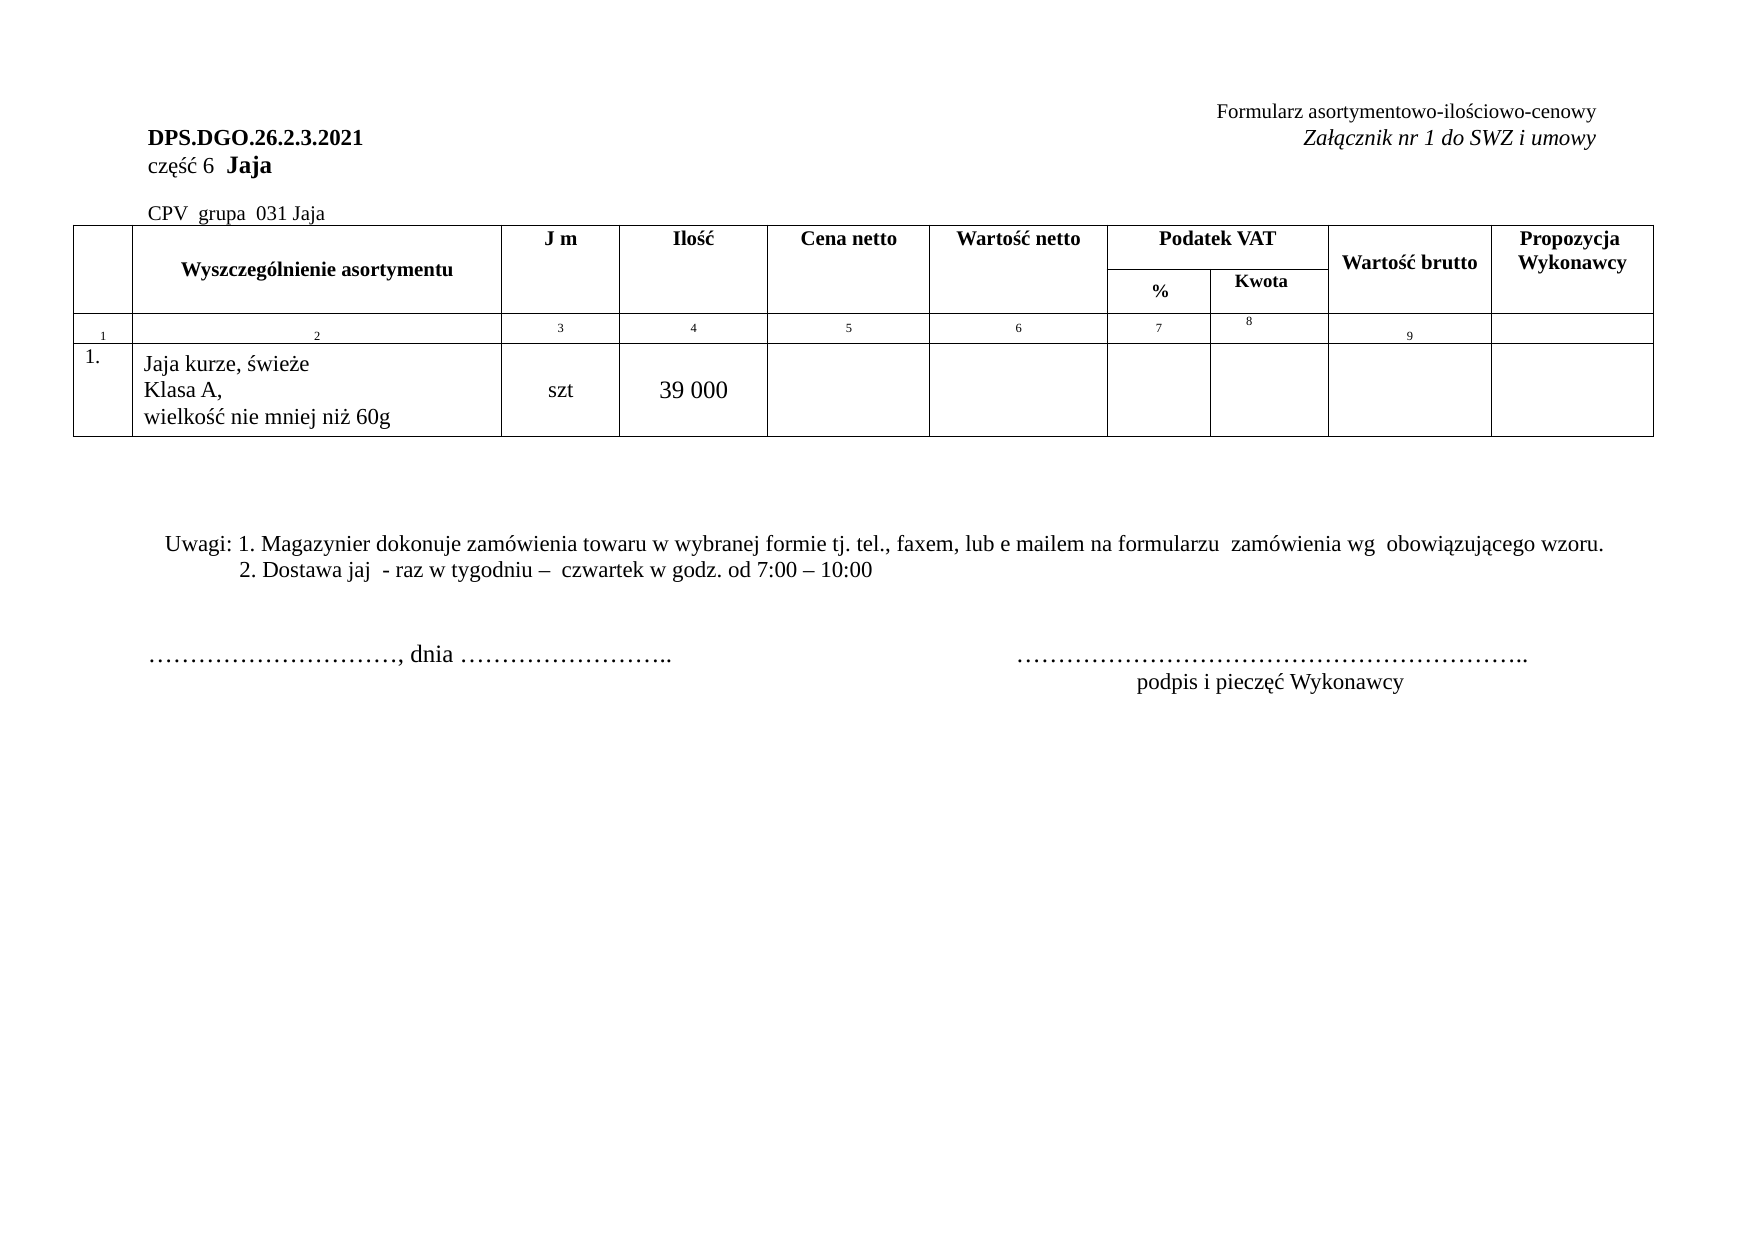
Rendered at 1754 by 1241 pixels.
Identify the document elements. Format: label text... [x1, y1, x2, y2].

table_header Ilość [620, 226, 767, 313]
text część 6 Jaja [148, 150, 1606, 179]
text podpis i pieczęć Wykonawcy [148, 668, 1606, 694]
table_cell % [1108, 270, 1210, 313]
table_cell 1 [74, 314, 132, 343]
table_cell 9 [1329, 314, 1491, 343]
table_cell Jaja kurze, świeże Klasa A, wielkość nie mniej niż 60g [133, 344, 501, 436]
table_header J m [502, 226, 619, 313]
table_cell 4 [620, 314, 767, 343]
text Formularz asortymentowo-ilościowo-cenowy [148, 95, 1606, 124]
table_cell 6 [930, 314, 1107, 343]
table_cell szt [502, 344, 619, 436]
table_cell 39 000 [620, 344, 767, 436]
table_header Podatek VAT [1108, 226, 1328, 269]
table_cell 8 [1211, 314, 1328, 343]
table_cell Kwota [1211, 270, 1328, 313]
table_cell [1329, 344, 1491, 436]
table_cell 1. [74, 344, 132, 436]
text …………………………, dnia …………………….. …………………………………………………….. [148, 639, 1606, 668]
table_header Wartość netto [930, 226, 1107, 313]
text CPV grupa 031 Jaja [148, 200, 1606, 224]
table_cell [1492, 314, 1653, 343]
table_cell [1492, 344, 1653, 436]
table_cell 5 [768, 314, 929, 343]
text DPS.DGO.26.2.3.2021 Załącznik nr 1 do SWZ i umowy [148, 124, 1606, 150]
table_cell [768, 344, 929, 436]
text Uwagi: 1. Magazynier dokonuje zamówienia towaru w wybranej formie tj. tel., faxem, lub e mailem na formularzu zamówienia wg obowiązującego wzoru. [148, 530, 1606, 556]
table_header Propozycja Wykonawcy [1492, 226, 1653, 313]
table_header Wyszczególnienie asortymentu [133, 226, 501, 313]
table_cell [1211, 344, 1328, 436]
table_header Wartość brutto [1329, 226, 1491, 313]
table_cell [930, 344, 1107, 436]
table_header Lp [74, 226, 132, 313]
text 2. Dostawa jaj - raz w tygodniu – czwartek w godz. od 7:00 – 10:00 [148, 556, 1606, 583]
table_header Cena netto [768, 226, 929, 313]
table_cell 2 [133, 314, 501, 343]
table_cell 7 [1108, 314, 1210, 343]
table_cell 3 [502, 314, 619, 343]
table_cell [1108, 344, 1210, 436]
